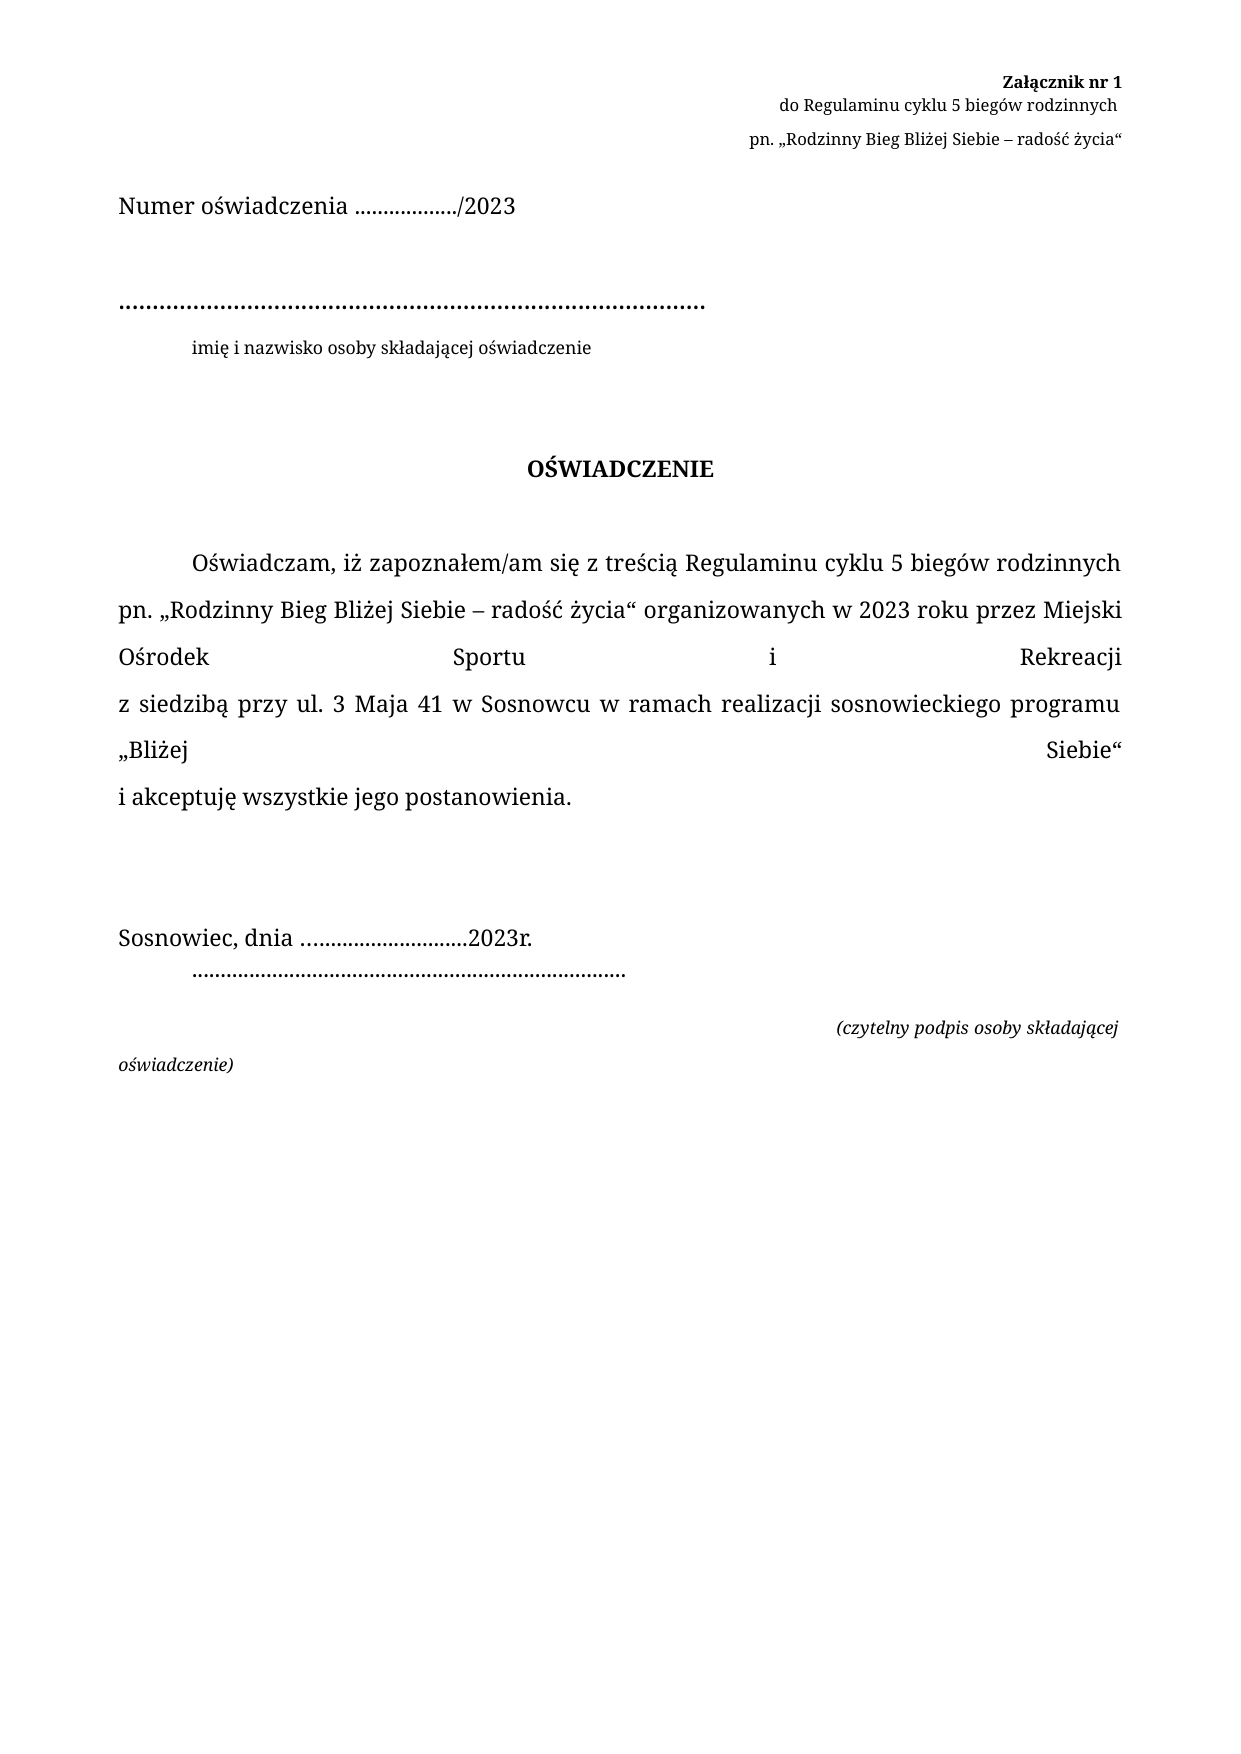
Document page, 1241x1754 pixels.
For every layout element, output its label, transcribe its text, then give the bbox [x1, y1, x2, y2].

text Załącznik nr 1 [118, 71, 1122, 93]
text imię i nazwisko osoby składającej oświadczenie [118, 335, 1122, 372]
text Numer oświadczenia ................../2023 [118, 190, 1122, 221]
text pn. „Rodzinny Bieg Bliżej Siebie – radość życia“ [118, 128, 1122, 150]
text Oświadczam, iż zapoznałem/am się z treścią Regulaminu cyklu 5 biegów rodzinnych pn. „Rodzinny Bieg Bliżej Siebie – radość życia“ organizowanych w 2023 roku przez Miejski Ośrodek Sportu i Rekreacji z siedzibą przy ul. 3 Maja 41 w Sosnowcu w ramach realizacji sosnowieckiego programu „Bliżej Siebie“ i akceptuję wszystkie jego postanowienia. [118, 547, 1122, 813]
text do Regulaminu cyklu 5 biegów rodzinnych [118, 93, 1122, 116]
text Sosnowiec, dnia …..........................2023r. ............................................................................ [118, 922, 1122, 984]
text (czytelny podpis osoby składającej oświadczenie) [118, 1016, 1122, 1089]
text OŚWIADCZENIE [118, 453, 1122, 484]
text ....................................................................................... [118, 280, 1122, 317]
